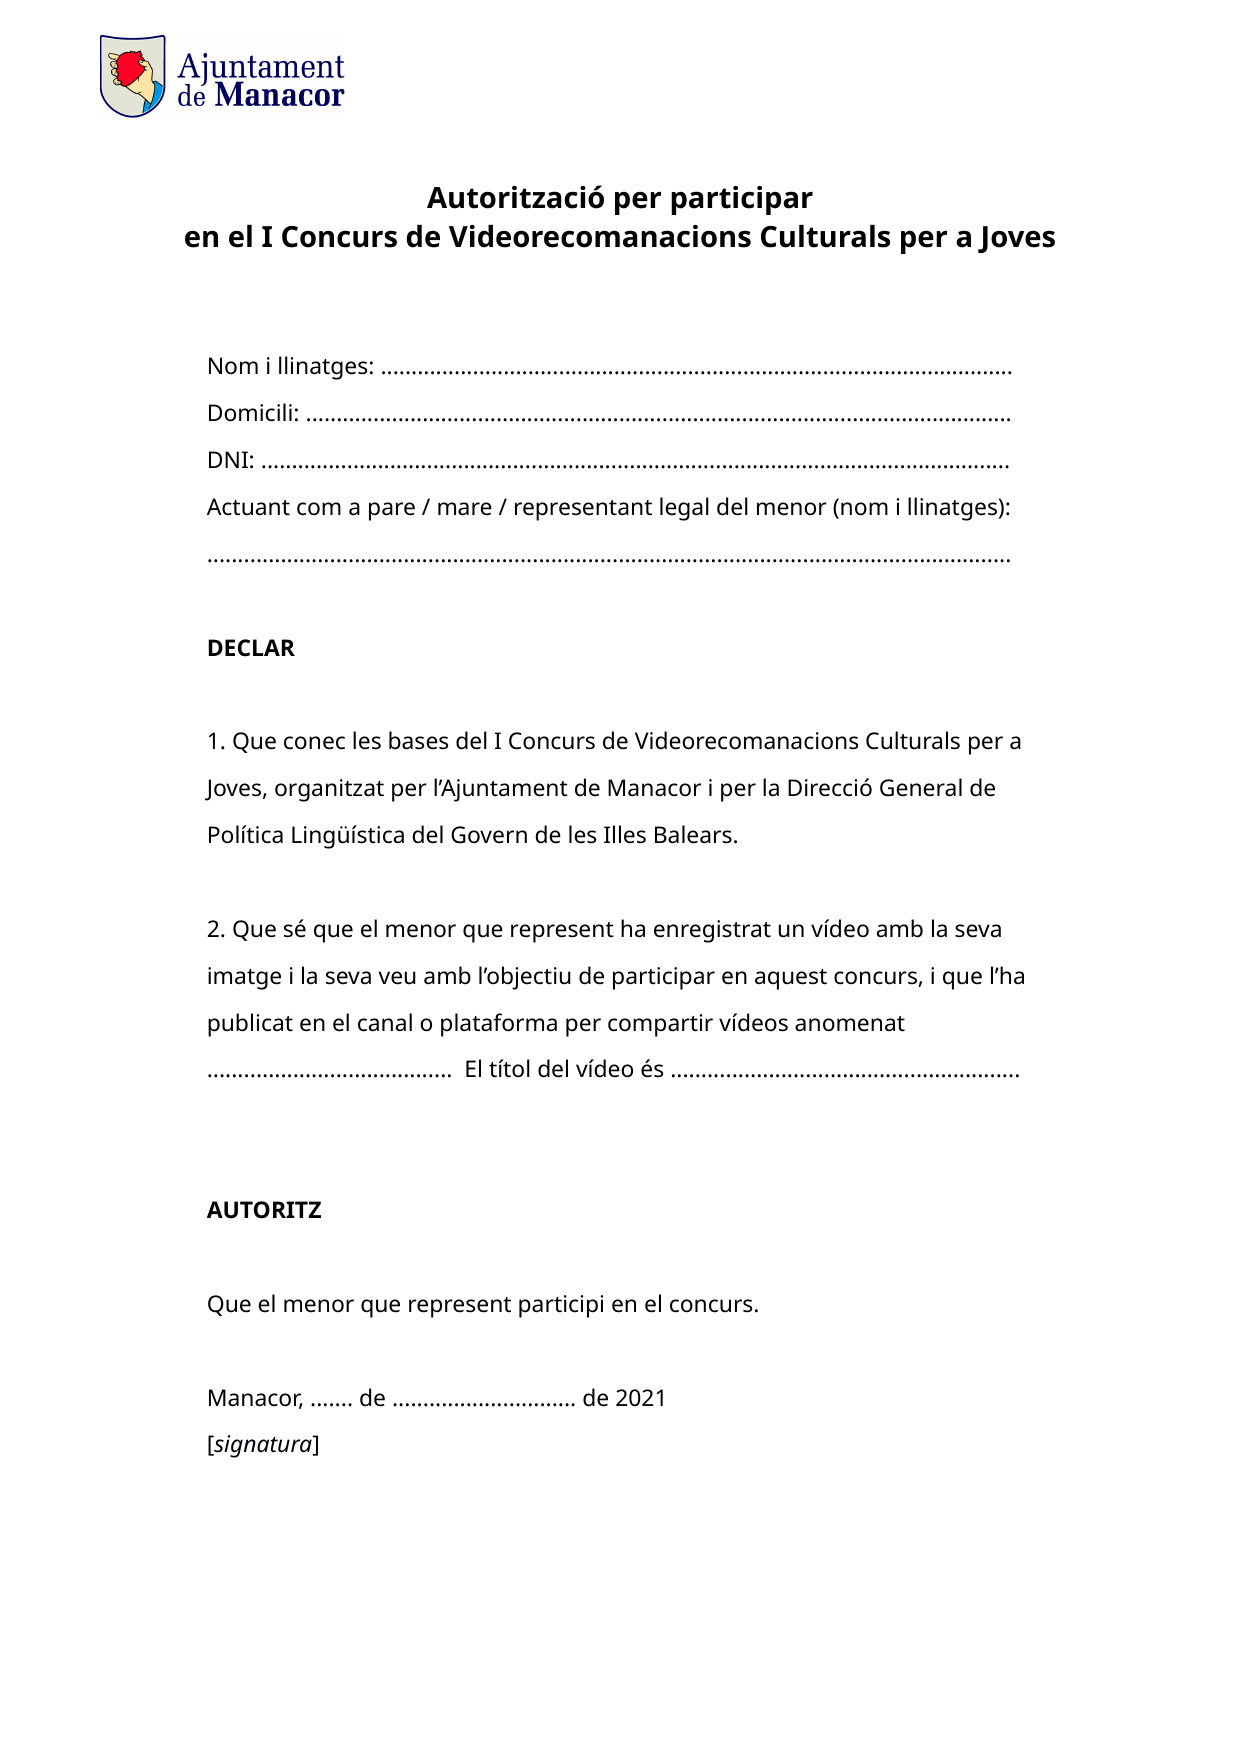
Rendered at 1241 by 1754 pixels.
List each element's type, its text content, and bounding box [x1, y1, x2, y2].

text Autorització per participar [118, 177, 1122, 217]
text Manacor, ....... de .............................. de 2021 [207, 1381, 1122, 1413]
text ........................................ El títol del vídeo és ......................................................... [207, 1053, 1075, 1084]
text Domicili: ................................................................................................................... [207, 397, 1122, 428]
picture [100, 34, 345, 118]
text Que el menor que represent participi en el concurs. [207, 1288, 1122, 1319]
text DECLAR [207, 631, 1122, 663]
text Nom i llinatges: ....................................................................................................... [207, 350, 1122, 381]
text 1. Que conec les bases del I Concurs de Videorecomanacions Culturals per a Joves, organitzat per l’Ajuntament de Manacor i per la Direcció General de Política Lingüística del Govern de les Illes Balears. [207, 725, 1075, 850]
text en el I Concurs de Videorecomanacions Culturals per a Joves [118, 217, 1122, 256]
text ................................................................................................................................... [207, 538, 1122, 569]
text Actuant com a pare / mare / representant legal del menor (nom i llinatges): [207, 491, 1122, 522]
text [signatura] [207, 1428, 1122, 1459]
text DNI: .......................................................................................................................... [207, 444, 1122, 475]
text 2. Que sé que el menor que represent ha enregistrat un vídeo amb la seva imatge i la seva veu amb l’objectiu de participar en aquest concurs, i que l’ha publicat en el canal o plataforma per compartir vídeos anomenat [207, 913, 1075, 1038]
text AUTORITZ [207, 1194, 1122, 1225]
